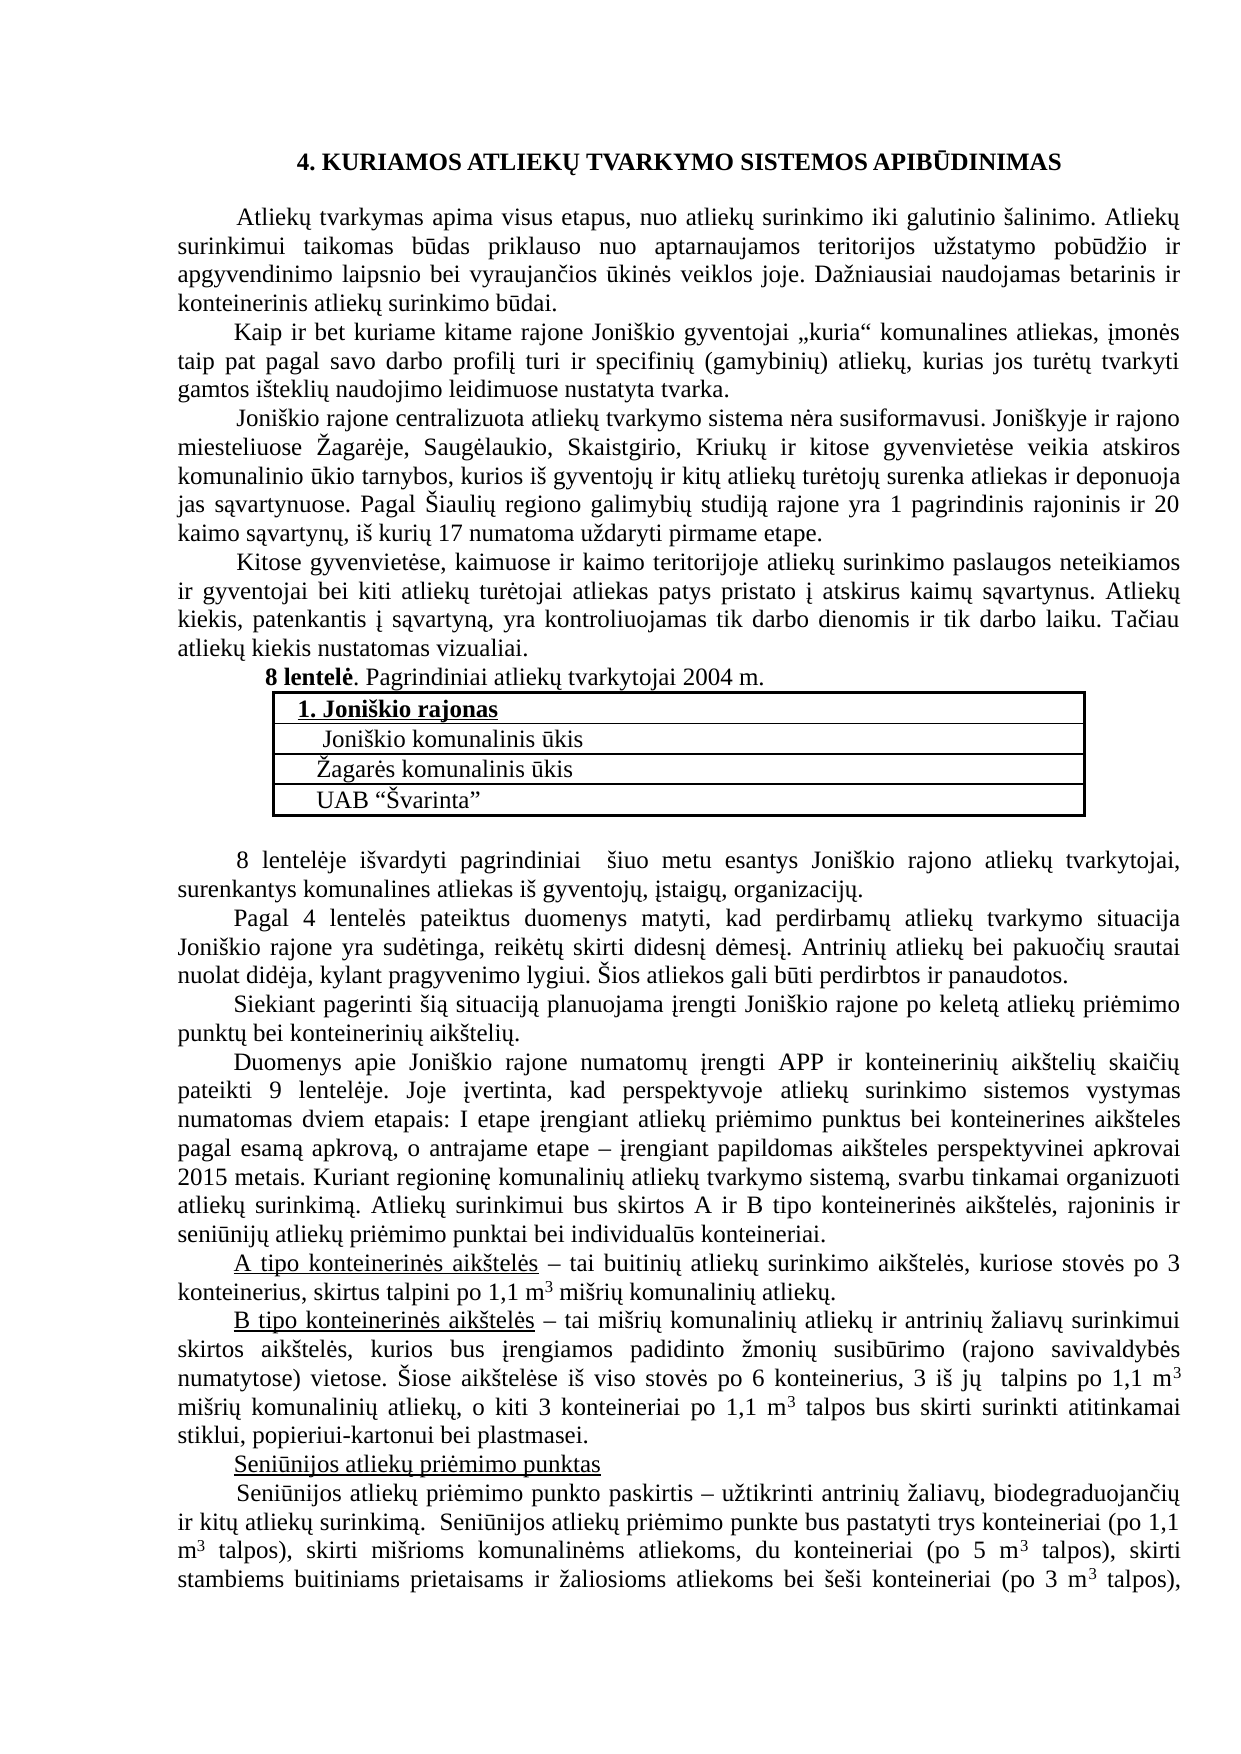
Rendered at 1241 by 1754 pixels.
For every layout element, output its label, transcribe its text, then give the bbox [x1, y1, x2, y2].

text 8 lentelė. Pagrindiniai atliekų tvarkytojai 2004 m. [190, 662, 1181, 691]
text Siekiant pagerinti šią situaciją planuojama įrengti Joniškio rajone po keletą atliekų priėmimo punktų bei konteinerinių aikštelių. [177, 989, 1181, 1047]
text A tipo konteinerinės aikštelės – tai buitinių atliekų surinkimo aikštelės, kuriose stovės po 3 konteinerius, skirtus talpini po 1,1 m3 mišrių komunalinių atliekų. [177, 1248, 1181, 1305]
text 4. KURIAMOS ATLIEKŲ TVARKYMO SISTEMOS APIBŪDINIMAS [177, 147, 1181, 176]
table_cell UAB “Švarinta” [275, 785, 1083, 813]
table_cell Joniškio komunalinis ūkis [275, 724, 1083, 753]
text B tipo konteinerinės aikštelės – tai mišrių komunalinių atliekų ir antrinių žaliavų surinkimui skirtos aikštelės, kurios bus įrengiamos padidinto žmonių susibūrimo (rajono savivaldybės numatytose) vietose. Šiose aikštelėse iš viso stovės po 6 konteinerius, 3 iš jų talpins po 1,1 m3 mišrių komunalinių atliekų, o kiti 3 konteineriai po 1,1 m3 talpos bus skirti surinkti atitinkamai stiklui, popieriui-kartonui bei plastmasei. [177, 1305, 1181, 1449]
table_cell Žagarės komunalinis ūkis [275, 755, 1083, 783]
text Seniūnijos atliekų priėmimo punktas [177, 1449, 1181, 1478]
text Pagal 4 lentelės pateiktus duomenys matyti, kad perdirbamų atliekų tvarkymo situacija Joniškio rajone yra sudėtinga, reikėtų skirti didesnį dėmesį. Antrinių atliekų bei pakuočių srautai nuolat didėja, kylant pragyvenimo lygiui. Šios atliekos gali būti perdirbtos ir panaudotos. [177, 903, 1181, 989]
text Atliekų tvarkymas apima visus etapus, nuo atliekų surinkimo iki galutinio šalinimo. Atliekų surinkimui taikomas būdas priklauso nuo aptarnaujamos teritorijos užstatymo pobūdžio ir apgyvendinimo laipsnio bei vyraujančios ūkinės veiklos joje. Dažniausiai naudojamas betarinis ir konteinerinis atliekų surinkimo būdai. [177, 202, 1181, 317]
text Kitose gyvenvietėse, kaimuose ir kaimo teritorijoje atliekų surinkimo paslaugos neteikiamos ir gyventojai bei kiti atliekų turėtojai atliekas patys pristato į atskirus kaimų sąvartynus. Atliekų kiekis, patenkantis į sąvartyną, yra kontroliuojamas tik darbo dienomis ir tik darbo laiku. Tačiau atliekų kiekis nustatomas vizualiai. [177, 547, 1181, 662]
text Duomenys apie Joniškio rajone numatomų įrengti APP ir konteinerinių aikštelių skaičių pateikti 9 lentelėje. Joje įvertinta, kad perspektyvoje atliekų surinkimo sistemos vystymas numatomas dviem etapais: I etape įrengiant atliekų priėmimo punktus bei konteinerines aikšteles pagal esamą apkrovą, o antrajame etape – įrengiant papildomas aikšteles perspektyvinei apkrovai 2015 metais. Kuriant regioninę komunalinių atliekų tvarkymo sistemą, svarbu tinkamai organizuoti atliekų surinkimą. Atliekų surinkimui bus skirtos A ir B tipo konteinerinės aikštelės, rajoninis ir seniūnijų atliekų priėmimo punktai bei individualūs konteineriai. [177, 1047, 1181, 1248]
text Seniūnijos atliekų priėmimo punkto paskirtis – užtikrinti antrinių žaliavų, biodegraduojančių ir kitų atliekų surinkimą. Seniūnijos atliekų priėmimo punkte bus pastatyti trys konteineriai (po 1,1 m3 talpos), skirti mišrioms komunalinėms atliekoms, du konteineriai (po 5 m3 talpos), skirti stambiems buitiniams prietaisams ir žaliosioms atliekoms bei šeši konteineriai (po 3 m3 talpos), [177, 1478, 1181, 1593]
text Joniškio rajone centralizuota atliekų tvarkymo sistema nėra susiformavusi. Joniškyje ir rajono miesteliuose Žagarėje, Saugėlaukio, Skaistgirio, Kriukų ir kitose gyvenvietėse veikia atskiros komunalinio ūkio tarnybos, kurios iš gyventojų ir kitų atliekų turėtojų surenka atliekas ir deponuoja jas sąvartynuose. Pagal Šiaulių regiono galimybių studiją rajone yra 1 pagrindinis rajoninis ir 20 kaimo sąvartynų, iš kurių 17 numatoma uždaryti pirmame etape. [177, 403, 1181, 547]
text Kaip ir bet kuriame kitame rajone Joniškio gyventojai „kuria“ komunalines atliekas, įmonės taip pat pagal savo darbo profilį turi ir specifinių (gamybinių) atliekų, kurias jos turėtų tvarkyti gamtos išteklių naudojimo leidimuose nustatyta tvarka. [177, 317, 1181, 403]
text 8 lentelėje išvardyti pagrindiniai šiuo metu esantys Joniškio rajono atliekų tvarkytojai, surenkantys komunalines atliekas iš gyventojų, įstaigų, organizacijų. [177, 845, 1181, 903]
table_header 1. Joniškio rajonas [275, 694, 1083, 723]
